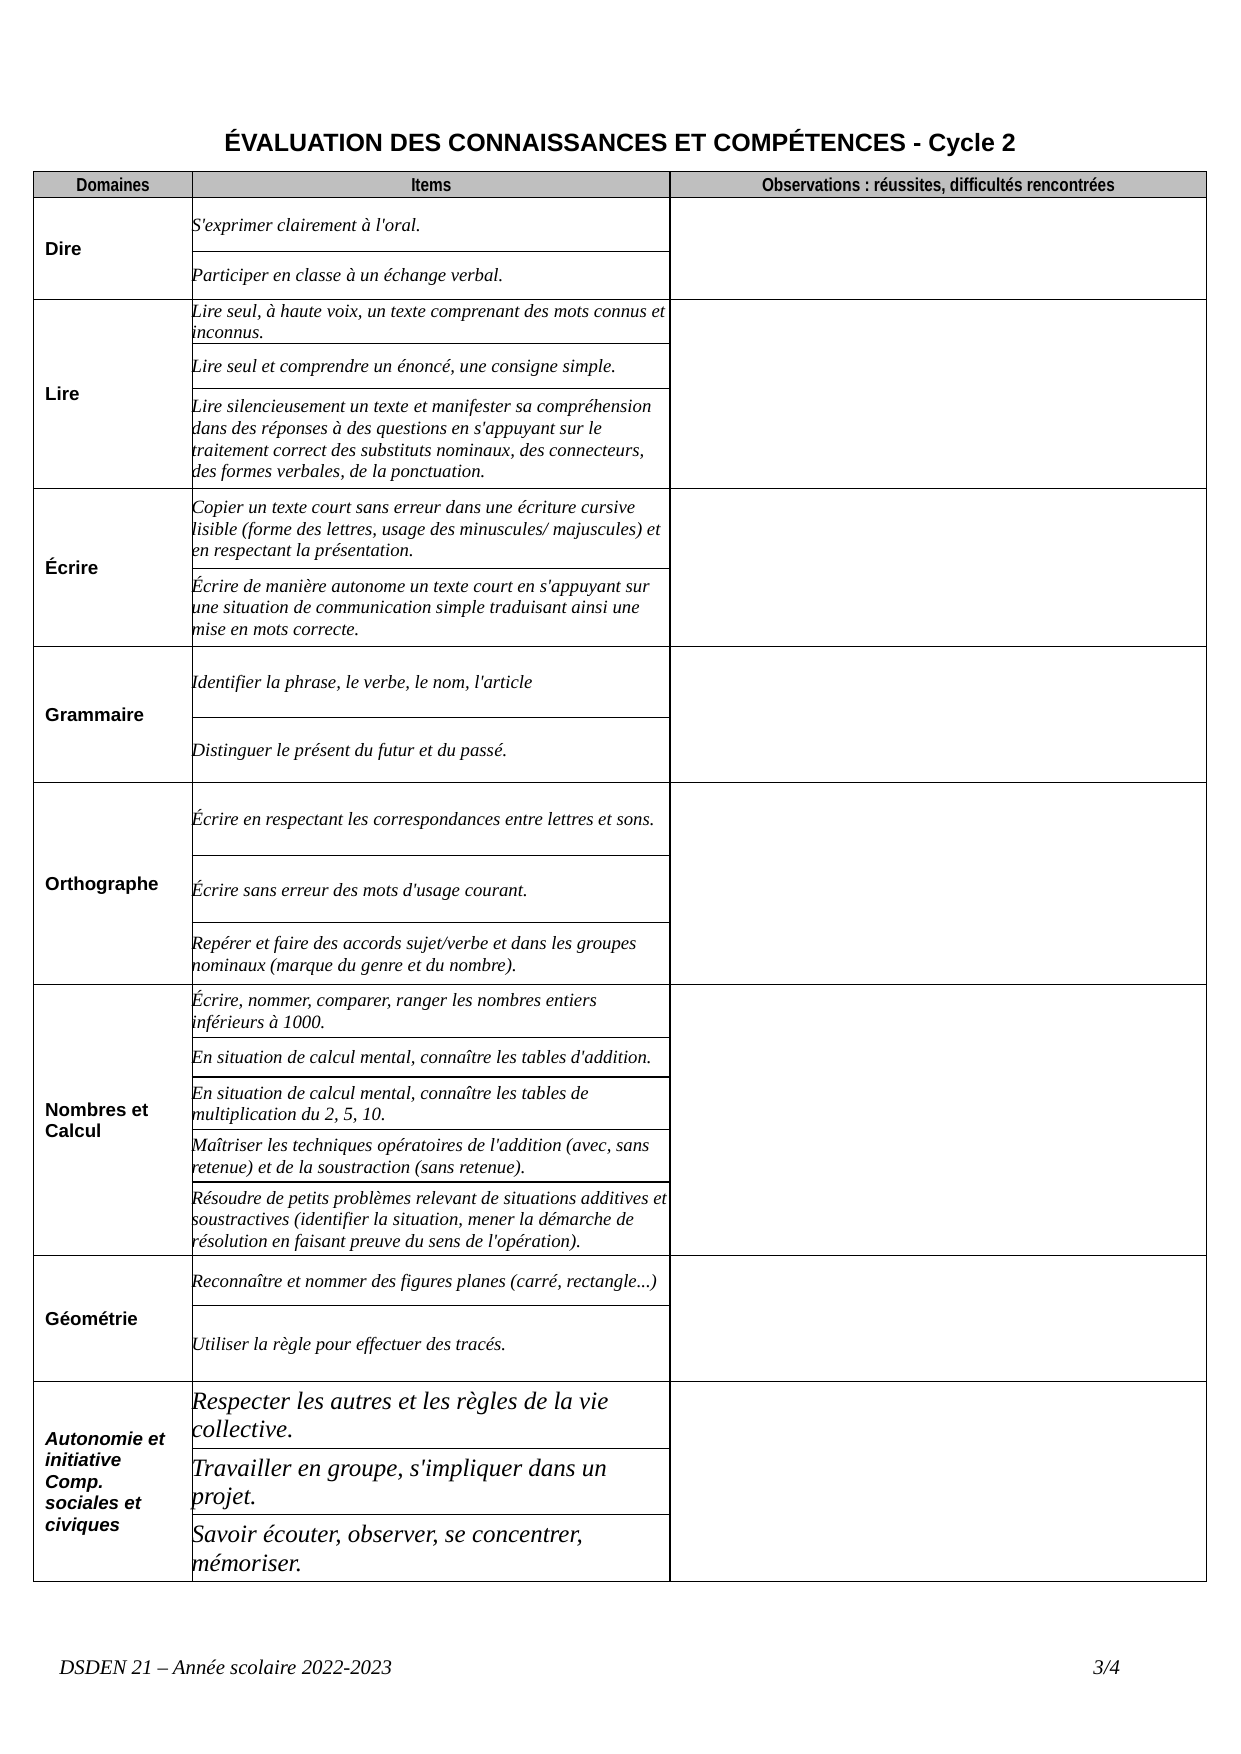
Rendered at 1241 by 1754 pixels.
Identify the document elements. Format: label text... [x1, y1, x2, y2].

table_cell Respecter les autres et les règles de la vie collective. [193, 1382, 669, 1447]
table_cell Grammaire [34, 647, 192, 782]
table_cell Géométrie [34, 1256, 192, 1381]
table_cell Identifier la phrase, le verbe, le nom, l'article [193, 647, 669, 717]
table_cell Copier un texte court sans erreur dans une écriture cursive lisible (forme des lettres, usage des minuscules/ majuscules) et en respectant la présentation. [193, 489, 669, 567]
table_cell Lire seul, à haute voix, un texte comprenant des mots connus et inconnus. [193, 300, 669, 343]
table_cell Savoir écouter, observer, se concentrer, mémoriser. [193, 1515, 669, 1581]
table_cell Écrire de manière autonome un texte court en s'appuyant sur une situation de communication simple traduisant ainsi une mise en mots correcte. [193, 569, 669, 646]
table_cell [671, 489, 1206, 646]
table_cell Écrire sans erreur des mots d'usage courant. [193, 856, 669, 922]
table_cell Participer en classe à un échange verbal. [193, 252, 669, 298]
table_cell S'exprimer clairement à l'oral. [193, 198, 669, 251]
table_cell Écrire [34, 489, 192, 646]
table_cell Autonomie et initiative Comp. sociales et civiques [34, 1382, 192, 1581]
table_cell Dire [34, 198, 192, 298]
table_cell En situation de calcul mental, connaître les tables d'addition. [193, 1038, 669, 1076]
table_cell Distinguer le présent du futur et du passé. [193, 718, 669, 782]
table_cell [671, 985, 1206, 1255]
table_cell [671, 1382, 1206, 1581]
table_cell Utiliser la règle pour effectuer des tracés. [193, 1306, 669, 1381]
table_cell Lire silencieusement un texte et manifester sa compréhension dans des réponses à des questions en s'appuyant sur le traitement correct des substituts nominaux, des connecteurs, des formes verbales, de la ponctuation. [193, 389, 669, 488]
subtitle ÉVALUATION DES CONNAISSANCES ET COMPÉTENCES - Cycle 2 [59, 128, 1181, 157]
table_header Domaines [34, 172, 192, 197]
table_cell Résoudre de petits problèmes relevant de situations additives et soustractives (identifier la situation, mener la démarche de résolution en faisant preuve du sens de l'opération). [193, 1183, 669, 1255]
table_cell En situation de calcul mental, connaître les tables de multiplication du 2, 5, 10. [193, 1078, 669, 1129]
table_cell Lire seul et comprendre un énoncé, une consigne simple. [193, 344, 669, 388]
table_cell [671, 783, 1206, 984]
table_cell [671, 1256, 1206, 1381]
table_cell Repérer et faire des accords sujet/verbe et dans les groupes nominaux (marque du genre et du nombre). [193, 923, 669, 984]
table_header Items [193, 172, 669, 197]
table_cell Travailler en groupe, s'impliquer dans un projet. [193, 1449, 669, 1514]
table_cell Reconnaître et nommer des figures planes (carré, rectangle...) [193, 1256, 669, 1305]
table_cell [671, 647, 1206, 782]
table_cell Écrire en respectant les correspondances entre lettres et sons. [193, 783, 669, 855]
table_header Observations : réussites, difficultés rencontrées [671, 172, 1206, 197]
table_cell [671, 198, 1206, 298]
table_cell [671, 300, 1206, 488]
table_cell Lire [34, 300, 192, 488]
table_cell Nombres et Calcul [34, 985, 192, 1255]
table_cell Écrire, nommer, comparer, ranger les nombres entiers inférieurs à 1000. [193, 985, 669, 1037]
table_cell Orthographe [34, 783, 192, 984]
table_cell Maîtriser les techniques opératoires de l'addition (avec, sans retenue) et de la soustraction (sans retenue). [193, 1130, 669, 1181]
